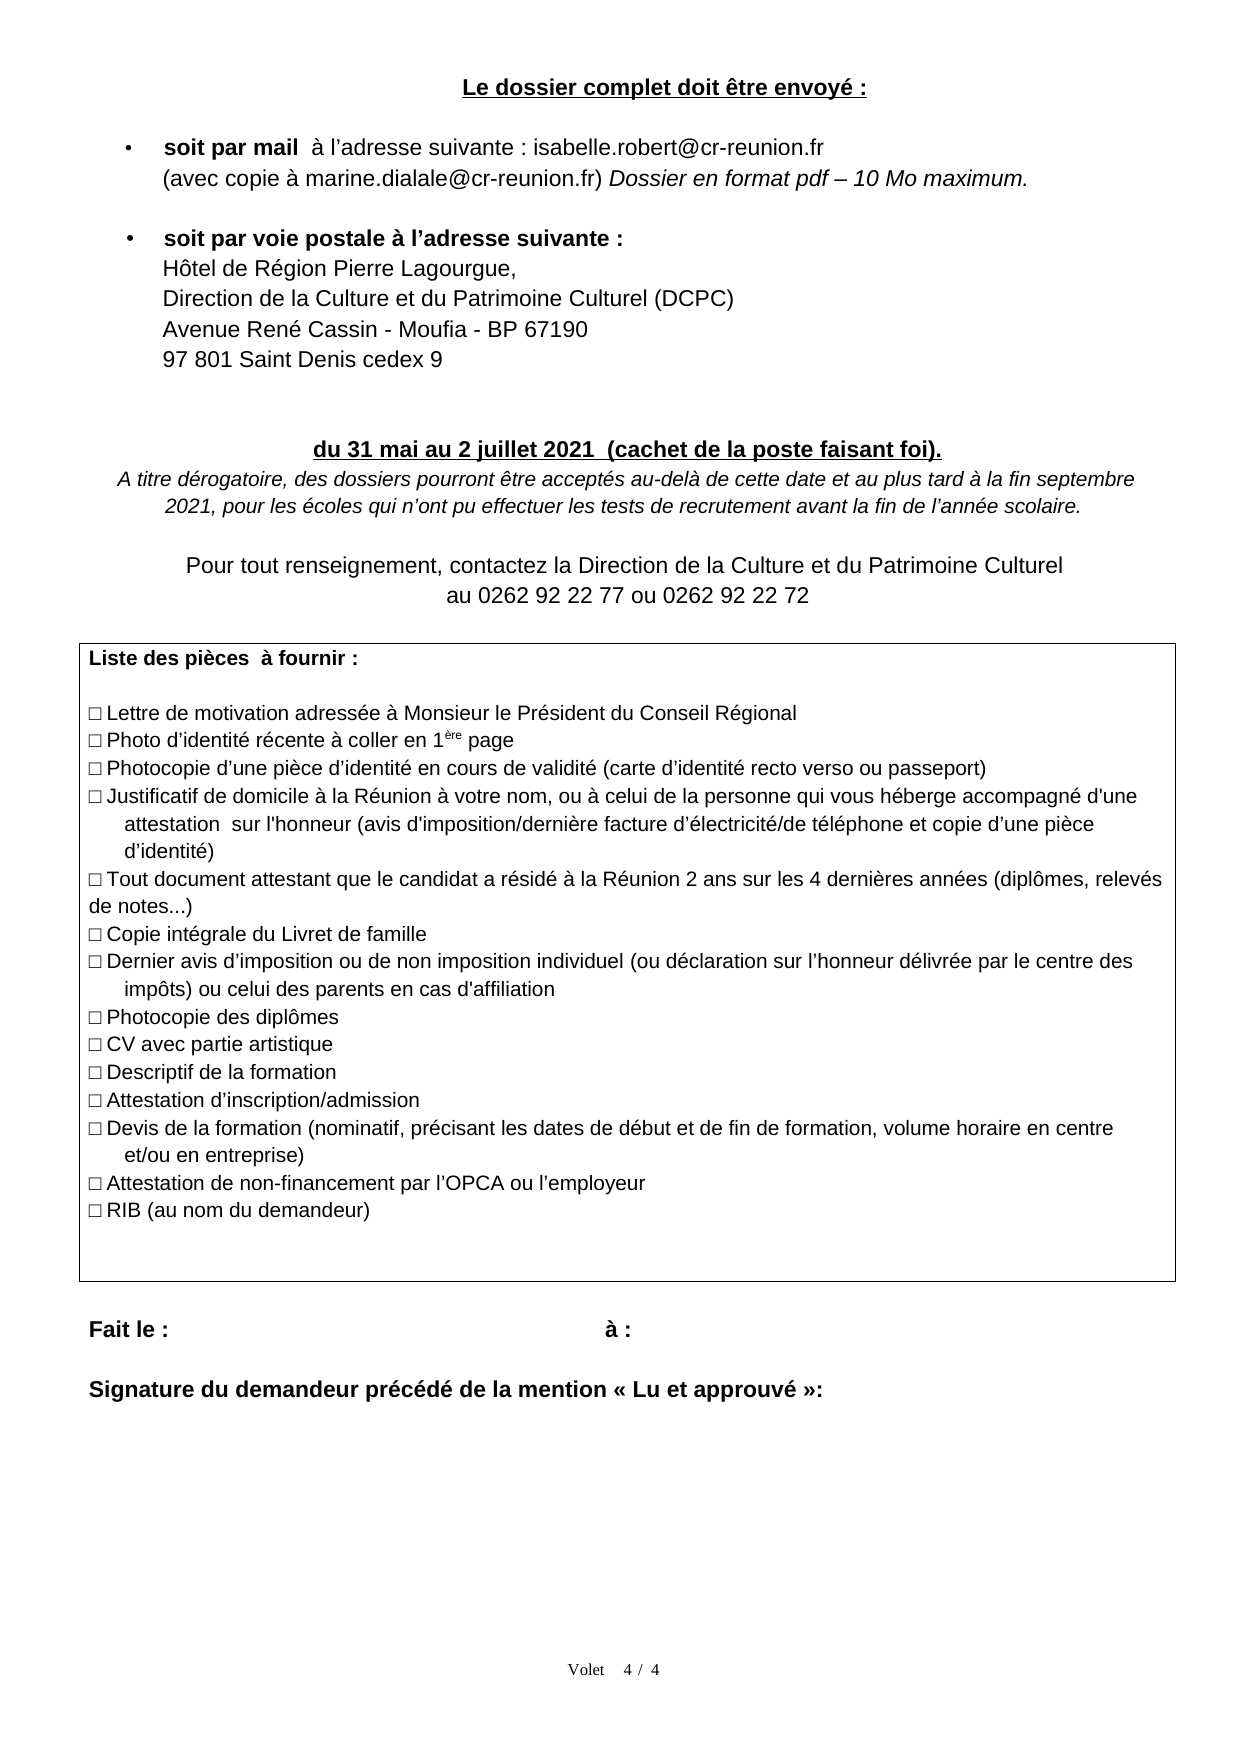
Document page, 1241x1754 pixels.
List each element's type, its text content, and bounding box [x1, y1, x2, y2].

text au 0262 92 22 77 ou 0262 92 22 72 [89, 582, 1166, 608]
list soit par mail à l’adresse suivante : isabelle.robert@cr-reunion.fr (avec copie à marine.dialale@cr-reunion.fr) Dossier en format pdf – 10 Mo maximum. [125, 134, 1166, 191]
text Signature du demandeur précédé de la mention « Lu et approuvé »: [89, 1376, 1166, 1403]
text du 31 mai au 2 juillet 2021 (cachet de la poste faisant foi). [89, 436, 1166, 463]
text □ Photocopie des diplômes [80, 1001, 1175, 1029]
text □ Photocopie d’une pièce d’identité en cours de validité (carte d’identité recto verso ou passeport) [80, 753, 1175, 780]
text □ Devis de la formation (nominatif, précisant les dates de début et de fin de formation, volume horaire en centre et/ou en entreprise) [80, 1112, 1175, 1167]
text □ CV avec partie artistique [80, 1029, 1175, 1056]
text □ Attestation de non-financement par l’OPCA ou l’employeur [80, 1167, 1175, 1195]
text □ Photo d’identité récente à coller en 1ère page [80, 725, 1175, 752]
text Pour tout renseignement, contactez la Direction de la Culture et du Patrimoine Culturel [89, 552, 1166, 578]
text Fait le : à : [89, 1316, 1166, 1342]
text Hôtel de Région Pierre Lagourgue, [89, 255, 1166, 281]
text □ Copie intégrale du Livret de famille [80, 918, 1175, 946]
text □ Lettre de motivation adressée à Monsieur le Président du Conseil Régional [80, 697, 1175, 725]
text Avenue René Cassin - Moufia - BP 67190 [89, 316, 1166, 342]
text □ Justificatif de domicile à la Réunion à votre nom, ou à celui de la personne qui vous héberge accompagné d'une attestation sur l'honneur (avis d'imposition/dernière facture d’électricité/de téléphone et copie d’une pièce d’identité) [80, 781, 1175, 863]
text Direction de la Culture et du Patrimoine Culturel (DCPC) [89, 285, 1166, 312]
text Le dossier complet doit être envoyé : [162, 74, 1166, 100]
text □ RIB (au nom du demandeur) [80, 1195, 1175, 1222]
list soit par voie postale à l’adresse suivante : [126, 225, 1166, 251]
text 97 801 Saint Denis cedex 9 [89, 346, 1166, 372]
text □ Attestation d’inscription/admission [80, 1084, 1175, 1112]
text □ Descriptif de la formation [80, 1057, 1175, 1084]
text Liste des pièces à fournir : [80, 644, 1175, 669]
text □ Tout document attestant que le candidat a résidé à la Réunion 2 ans sur les 4 dernières années (diplômes, relevés de notes...) [80, 863, 1175, 918]
text □ Dernier avis d’imposition ou de non imposition individuel (ou déclaration sur l’honneur délivrée par le centre des impôts) ou celui des parents en cas d'affiliation [80, 946, 1175, 1001]
text A titre dérogatoire, des dossiers pourront être acceptés au-delà de cette date et au plus tard à la fin septembre 2021, pour les écoles qui n’ont pu effectuer les tests de recrutement avant la fin de l’année scolaire. [89, 467, 1166, 518]
